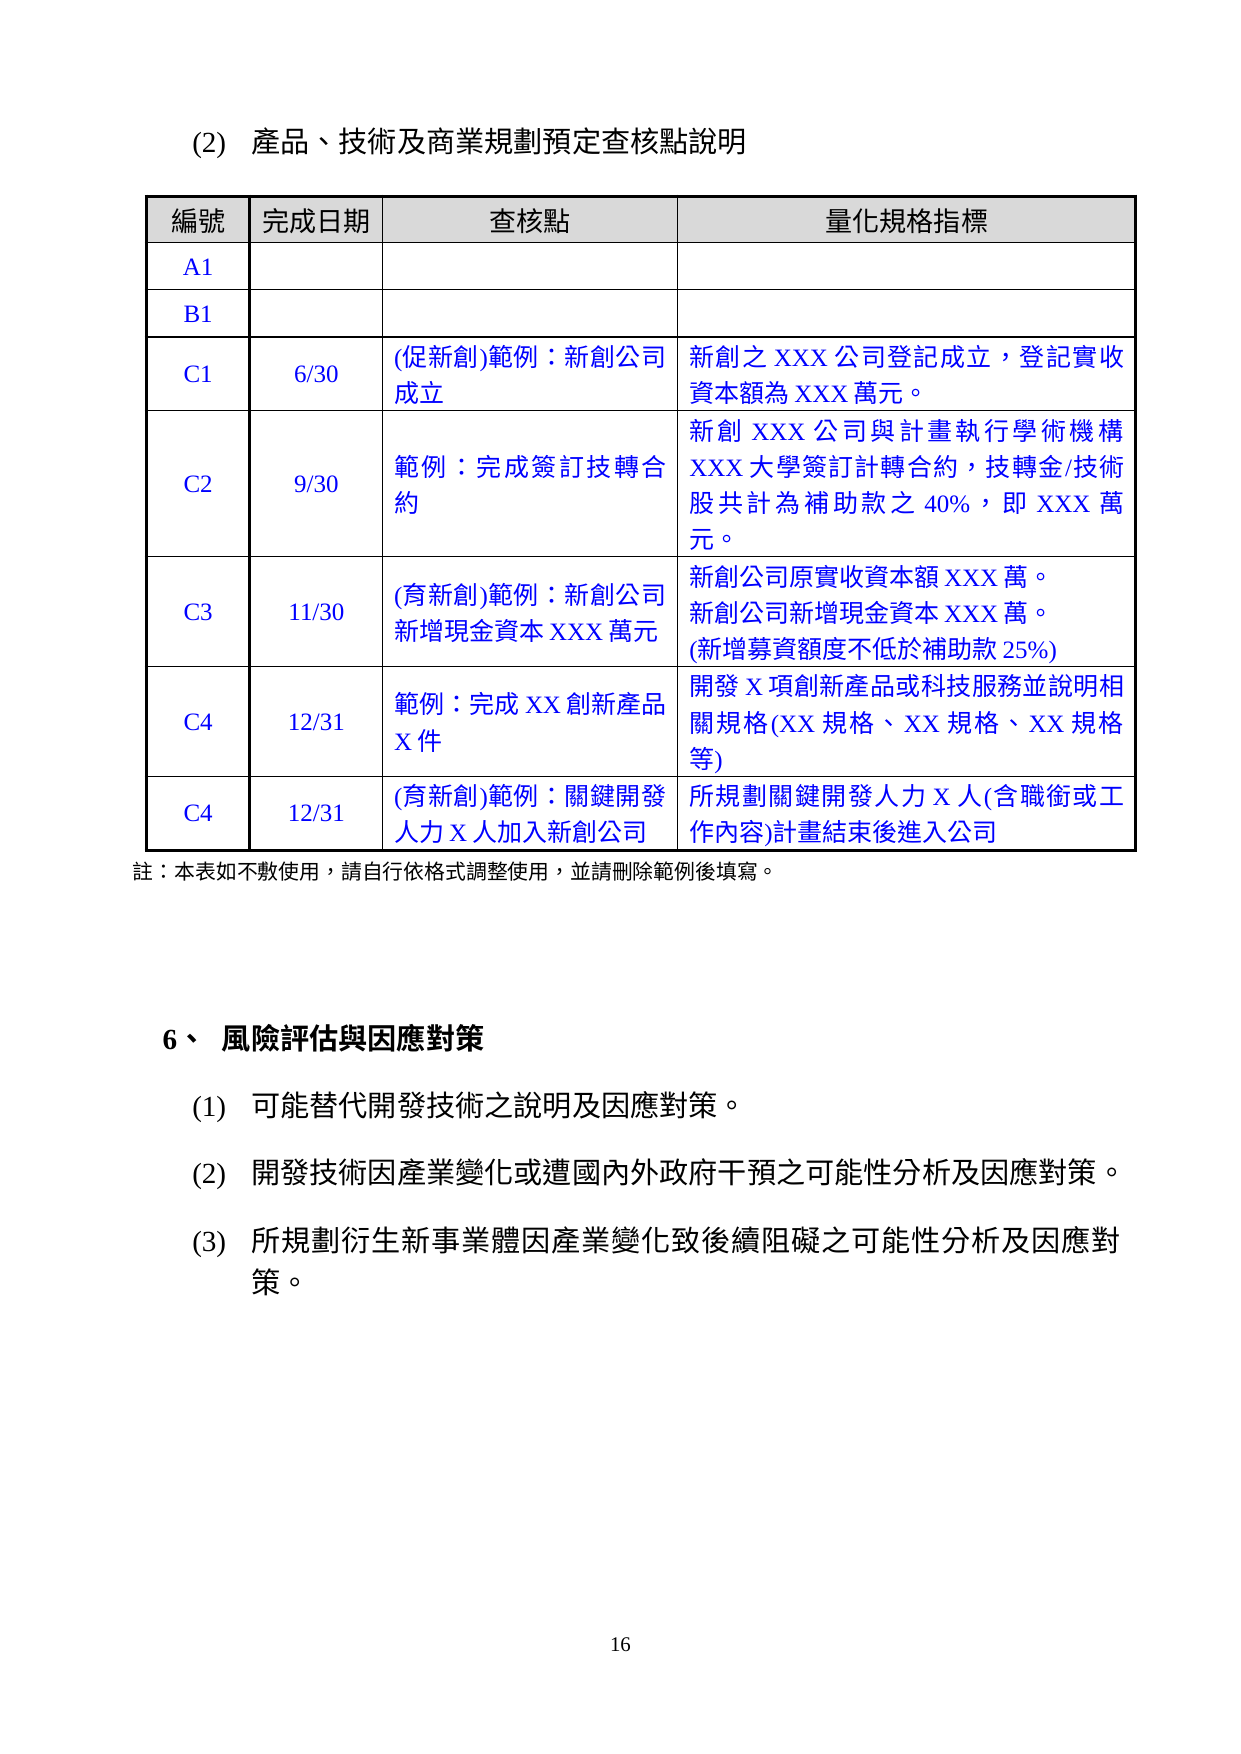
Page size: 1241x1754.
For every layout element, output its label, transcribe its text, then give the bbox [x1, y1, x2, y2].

table_cell [251, 290, 382, 336]
table_header 量化規格指標 [678, 198, 1134, 242]
table_cell [383, 243, 677, 289]
table_cell C1 [148, 338, 248, 410]
table_cell 範例：完成簽訂技轉合約 [383, 411, 677, 556]
list 開發技術因產業變化或遭國內外政府干預之可能性分析及因應對策。 [192, 1150, 1122, 1192]
table_cell [251, 243, 382, 289]
list 風險評估與因應對策 [155, 1015, 1122, 1058]
table_cell 新創之XXX公司登記成立，登記實收資本額為XXX萬元。 [678, 338, 1134, 410]
table_header 查核點 [383, 198, 677, 242]
table_cell 新創XXX公司與計畫執行學術機構XXX大學簽訂計轉合約，技轉金/技術股共計為補助款之40%，即XXX萬元。 [678, 411, 1134, 556]
table_cell 11/30 [251, 557, 382, 666]
list 產品、技術及商業規劃預定查核點說明 [192, 119, 1122, 161]
table_cell C4 [148, 667, 248, 776]
table_cell 6/30 [251, 338, 382, 410]
table_cell 開發X項創新產品或科技服務並說明相關規格(XX規格、XX規格、XX規格等) [678, 667, 1134, 776]
table_cell (育新創)範例：新創公司新增現金資本XXX萬元 [383, 557, 677, 666]
table_cell (促新創)範例：新創公司成立 [383, 338, 677, 410]
table_cell [678, 290, 1134, 336]
table_cell B1 [148, 290, 248, 336]
table_header 完成日期 [251, 198, 382, 242]
table_cell [678, 243, 1134, 289]
table_cell C4 [148, 777, 248, 849]
table_cell (育新創)範例：關鍵開發人力X人加入新創公司 [383, 777, 677, 849]
table_cell 12/31 [251, 667, 382, 776]
table_cell C2 [148, 411, 248, 556]
text 註：本表如不敷使用，請自行依格式調整使用，並請刪除範例後填寫。 [118, 852, 1122, 886]
list 可能替代開發技術之說明及因應對策。 [192, 1083, 1122, 1125]
table_cell 9/30 [251, 411, 382, 556]
table_cell C3 [148, 557, 248, 666]
table_cell 範例：完成XX創新產品X件 [383, 667, 677, 776]
table_cell [383, 290, 677, 336]
table_cell 所規劃關鍵開發人力X人(含職銜或工作內容)計畫結束後進入公司 [678, 777, 1134, 849]
table_cell A1 [148, 243, 248, 289]
list 所規劃衍生新事業體因產業變化致後續阻礙之可能性分析及因應對策。 [192, 1217, 1122, 1302]
table_cell 新創公司原實收資本額XXX萬。 新創公司新增現金資本XXX萬。 (新增募資額度不低於補助款25%) [678, 557, 1134, 666]
table_header 編號 [148, 198, 248, 242]
table_cell 12/31 [251, 777, 382, 849]
